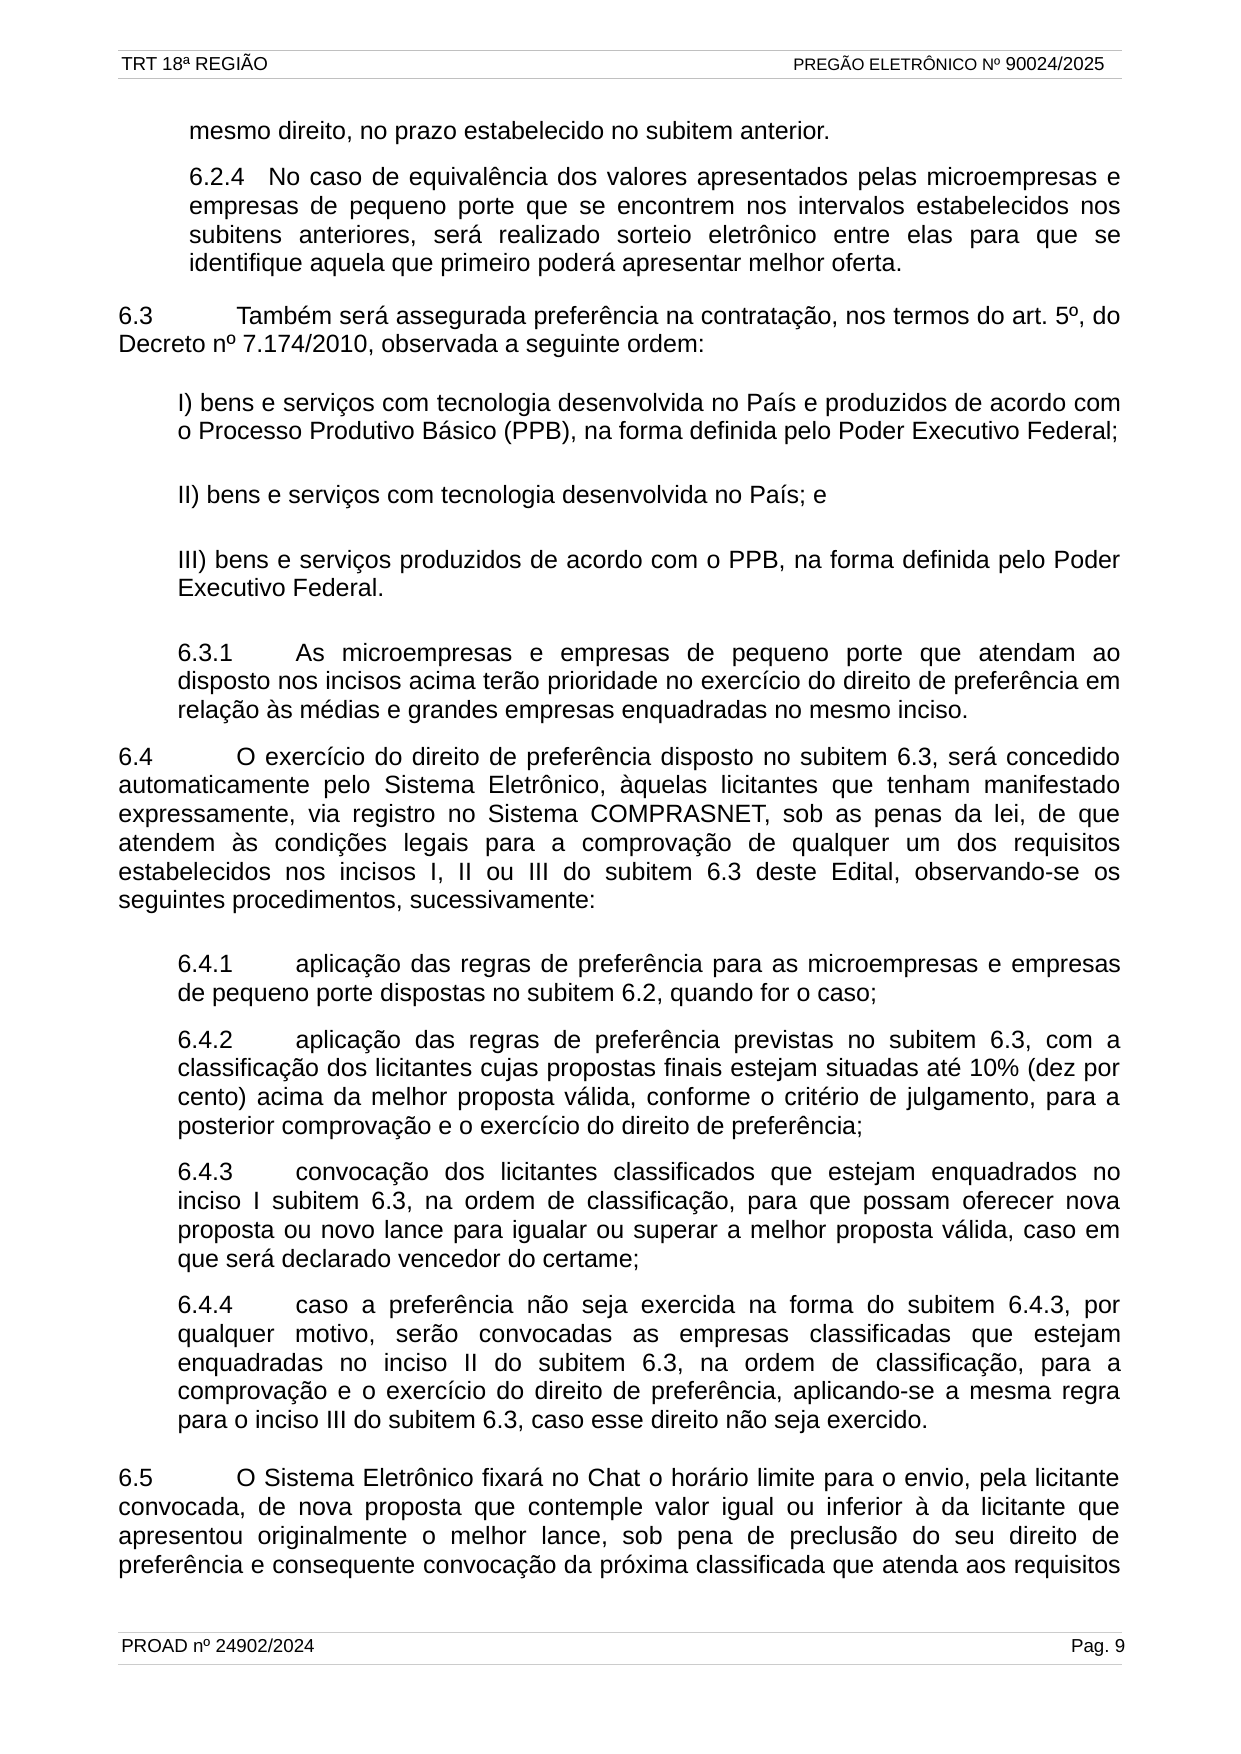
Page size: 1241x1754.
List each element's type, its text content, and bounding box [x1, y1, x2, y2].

text III) bens e serviços produzidos de acordo com o PPB, na forma definida pelo Poder Executivo Federal. [177, 545, 1122, 602]
text 6.4.2 aplicação das regras de preferência previstas no subitem 6.3, com a classificação dos licitantes cujas propostas finais estejam situadas até 10% (dez por cento) acima da melhor proposta válida, conforme o critério de julgamento, para a posterior comprovação e o exercício do direito de preferência; [177, 1025, 1122, 1140]
text 6.4.3 convocação dos licitantes classificados que estejam enquadrados no inciso I subitem 6.3, na ordem de classificação, para que possam oferecer nova proposta ou novo lance para igualar ou superar a melhor proposta válida, caso em que será declarado vencedor do certame; [177, 1157, 1122, 1272]
text 6.4.1 aplicação das regras de preferência para as microempresas e empresas de pequeno porte dispostas no subitem 6.2, quando for o caso; [177, 949, 1122, 1007]
text 6.4 O exercício do direito de preferência disposto no subitem 6.3, será concedido automaticamente pelo Sistema Eletrônico, àquelas licitantes que tenham manifestado expressamente, via registro no Sistema COMPRASNET, sob as penas da lei, de que atendem às condições legais para a comprovação de qualquer um dos requisitos estabelecidos nos incisos I, II ou III do subitem 6.3 deste Edital, observando-se os seguintes procedimentos, sucessivamente: [118, 742, 1122, 914]
text I) bens e serviços com tecnologia desenvolvida no País e produzidos de acordo com o Processo Produtivo Básico (PPB), na forma definida pelo Poder Executivo Federal; [177, 388, 1122, 445]
text II) bens e serviços com tecnologia desenvolvida no País; e [177, 481, 1122, 509]
text 6.3.1 As microempresas e empresas de pequeno porte que atendam ao disposto nos incisos acima terão prioridade no exercício do direito de preferência em relação às médias e grandes empresas enquadradas no mesmo inciso. [177, 638, 1122, 724]
text 6.4.4 caso a preferência não seja exercida na forma do subitem 6.4.3, por qualquer motivo, serão convocadas as empresas classificadas que estejam enquadradas no inciso II do subitem 6.3, na ordem de classificação, para a comprovação e o exercício do direito de preferência, aplicando-se a mesma regra para o inciso III do subitem 6.3, caso esse direito não seja exercido. [177, 1290, 1122, 1434]
text 6.2.4 No caso de equivalência dos valores apresentados pelas microempresas e empresas de pequeno porte que se encontrem nos intervalos estabelecidos nos subitens anteriores, será realizado sorteio eletrônico entre elas para que se identifique aquela que primeiro poderá apresentar melhor oferta. [189, 162, 1122, 277]
text 6.3 Também será assegurada preferência na contratação, nos termos do art. 5º, do Decreto nº 7.174/2010, observada a seguinte ordem: [118, 301, 1122, 358]
text mesmo direito, no prazo estabelecido no subitem anterior. [189, 116, 1122, 144]
text 6.5 O Sistema Eletrônico fixará no Chat o horário limite para o envio, pela licitante convocada, de nova proposta que contemple valor igual ou inferior à da licitante que apresentou originalmente o melhor lance, sob pena de preclusão do seu direito de preferência e consequente convocação da próxima classificada que atenda aos requisitos [118, 1463, 1122, 1578]
